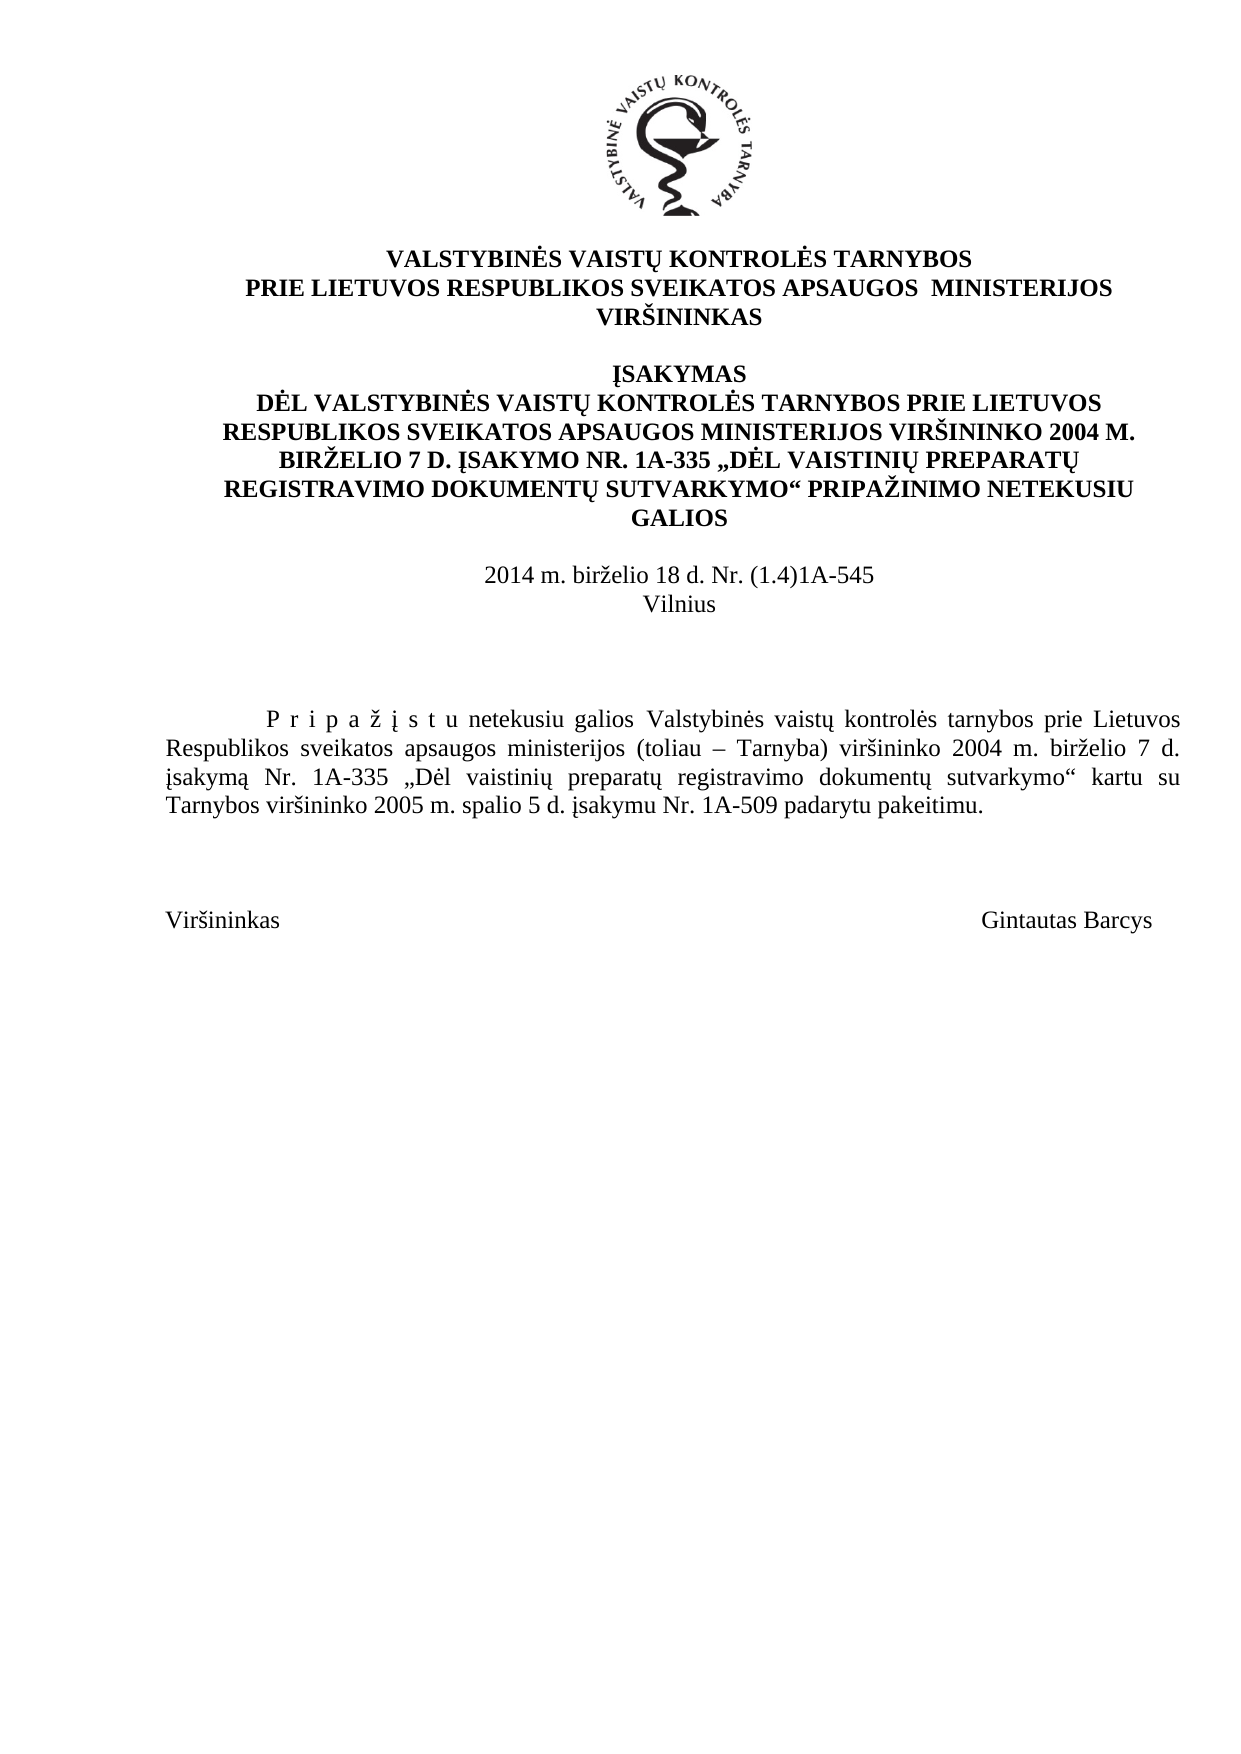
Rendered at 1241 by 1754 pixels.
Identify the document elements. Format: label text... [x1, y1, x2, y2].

text 2014 m. birželio 18 d. Nr. (1.4)1A-545 [177, 561, 1181, 589]
text Viršininkas Gintautas Barcys [165, 906, 1181, 934]
text DĖL VALSTYBINĖS VAISTŲ KONTROLĖS TARNYBOS PRIE LIETUVOS RESPUBLIKOS SVEIKATOS APSAUGOS MINISTERIJOS VIRŠININKO 2004 M. BIRŽELIO 7 D. ĮSAKYMO NR. 1A-335 „DĖL VAISTINIŲ PREPARATŲ REGISTRAVIMO DOKUMENTŲ SUTVARKYMO“ PRIPAŽINIMO NETEKUSIU GALIOS [177, 388, 1181, 532]
text Prie LIETUVOS RESPUBLIKOS sveikatos apsaugos ministerijos [177, 273, 1181, 302]
text Vilnius [177, 589, 1181, 618]
text Valstybinės vaistų kontrolės tarnybos [177, 244, 1181, 273]
text ĮSAKYMAS [177, 359, 1181, 388]
text P r i p a ž į s t u netekusiu galios Valstybinės vaistų kontrolės tarnybos prie Lietuvos Respublikos sveikatos apsaugos ministerijos (toliau – Tarnyba) viršininko 2004 m. birželio 7 d. įsakymą Nr. 1A-335 „Dėl vaistinių preparatų registravimo dokumentų sutvarkymo“ kartu su Tarnybos viršininko 2005 m. spalio 5 d. įsakymu Nr. 1A-509 padarytu pakeitimu. [165, 704, 1181, 819]
text viršininkas [177, 302, 1181, 331]
